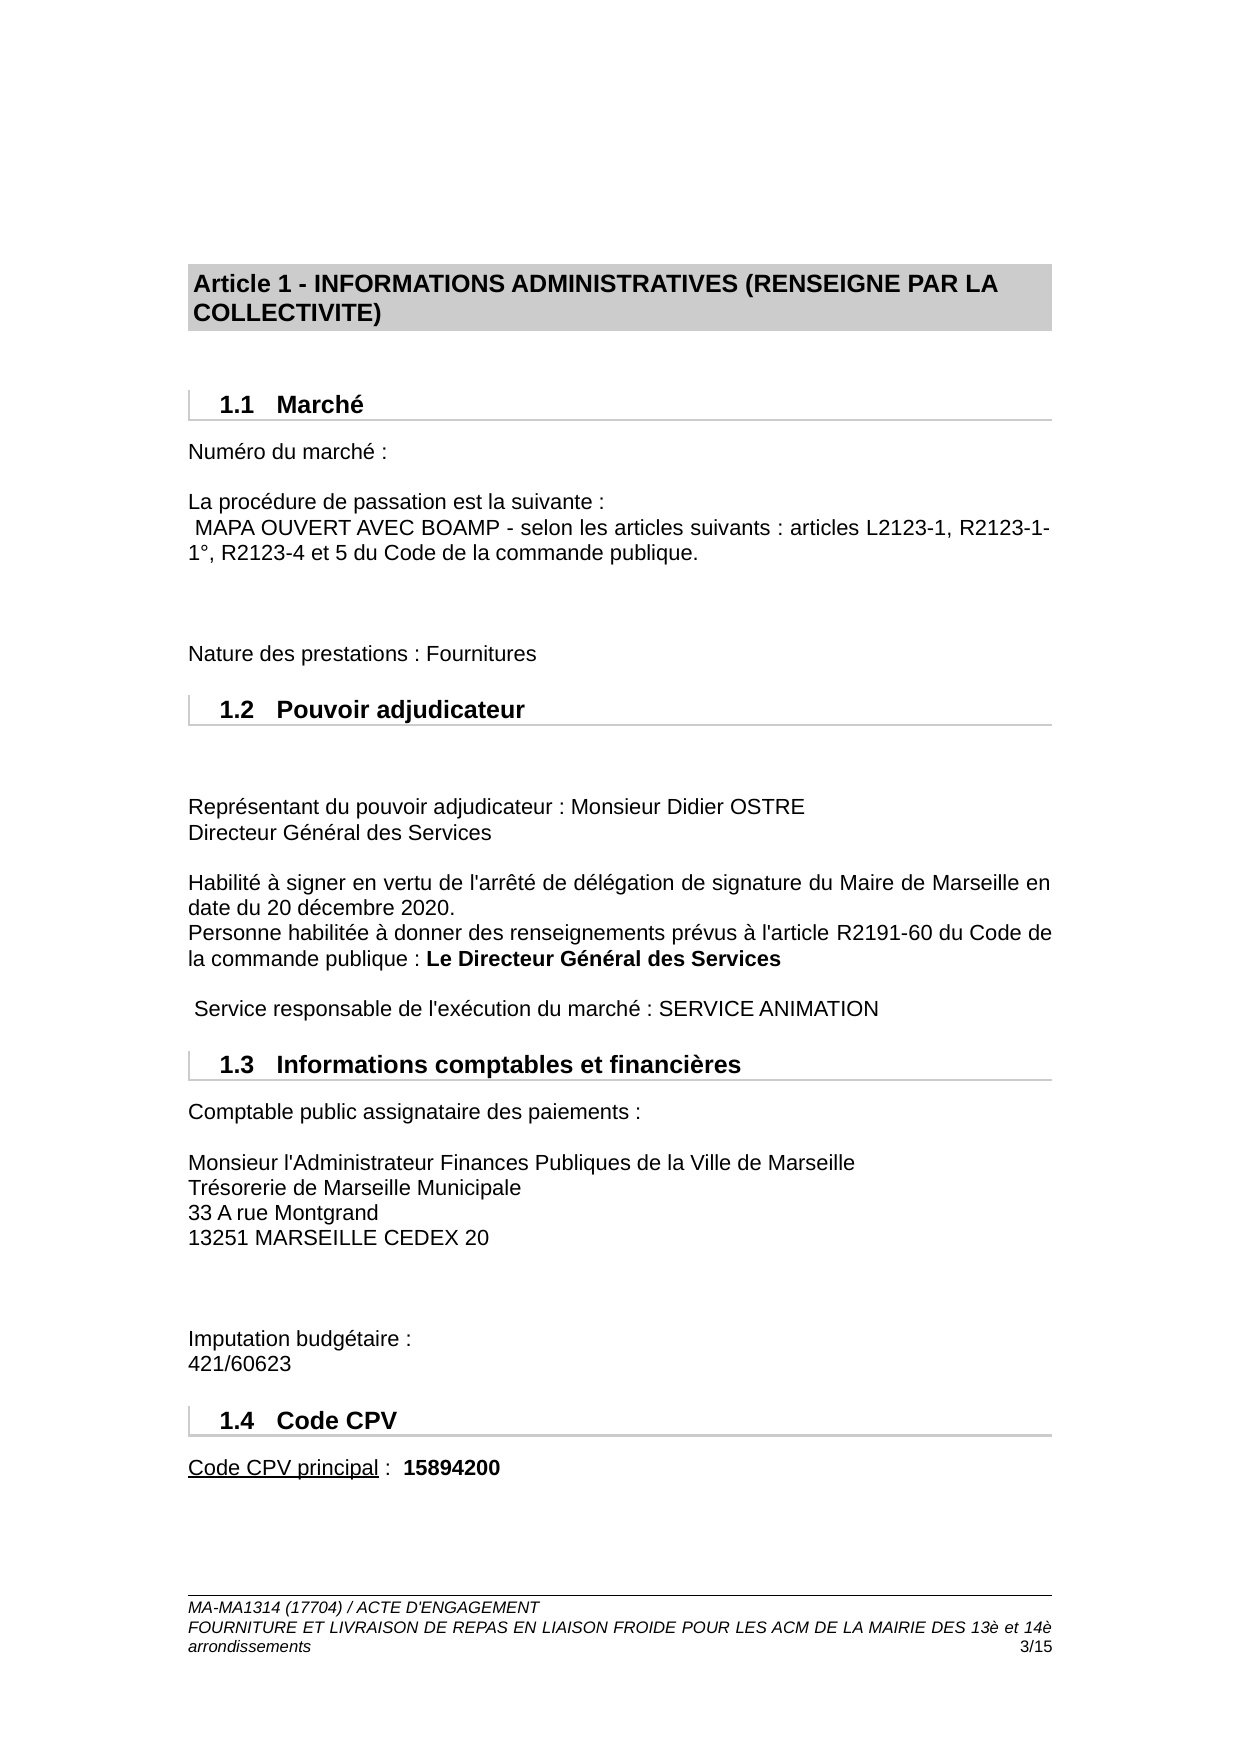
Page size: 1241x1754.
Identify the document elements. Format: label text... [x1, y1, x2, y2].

text Numéro du marché : [188, 439, 1052, 464]
text 13251 MARSEILLE CEDEX 20 [188, 1225, 1052, 1250]
subtitle Code CPV [190, 1406, 1052, 1434]
subtitle INFORMATIONS ADMINISTRATIVES (RENSEIGNE PAR LA COLLECTIVITE) [190, 266, 1050, 329]
text 33 A rue Montgrand [188, 1200, 1052, 1225]
text La procédure de passation est la suivante : [188, 489, 1052, 514]
text Comptable public assignataire des paiements : [188, 1099, 1052, 1124]
text Personne habilitée à donner des renseignements prévus à l'article R2191-60 du Code de la commande publique : Le Directeur Général des Services [188, 920, 1052, 971]
text 421/60623 [188, 1351, 1052, 1376]
text Imputation budgétaire : [188, 1326, 1052, 1351]
text Monsieur l'Administrateur Finances Publiques de la Ville de Marseille [188, 1149, 1052, 1175]
text Service responsable de l'exécution du marché : SERVICE ANIMATION [188, 996, 1052, 1021]
text MAPA OUVERT AVEC BOAMP - selon les articles suivants : articles L2123-1, R2123-1-1°, R2123-4 et 5 du Code de la commande publique. [188, 514, 1052, 565]
text Code CPV principal : 15894200 [188, 1454, 1052, 1479]
text Directeur Général des Services [188, 819, 1052, 844]
subtitle Pouvoir adjudicateur [190, 695, 1052, 724]
text Trésorerie de Marseille Municipale [188, 1175, 1052, 1200]
text Nature des prestations : Fournitures [188, 641, 1052, 666]
subtitle Informations comptables et financières [190, 1051, 1052, 1079]
text Représentant du pouvoir adjudicateur : Monsieur Didier OSTRE [188, 794, 1052, 819]
text Habilité à signer en vertu de l'arrêté de délégation de signature du Maire de Marseille en date du 20 décembre 2020. [188, 870, 1052, 920]
subtitle Marché [190, 390, 1052, 419]
